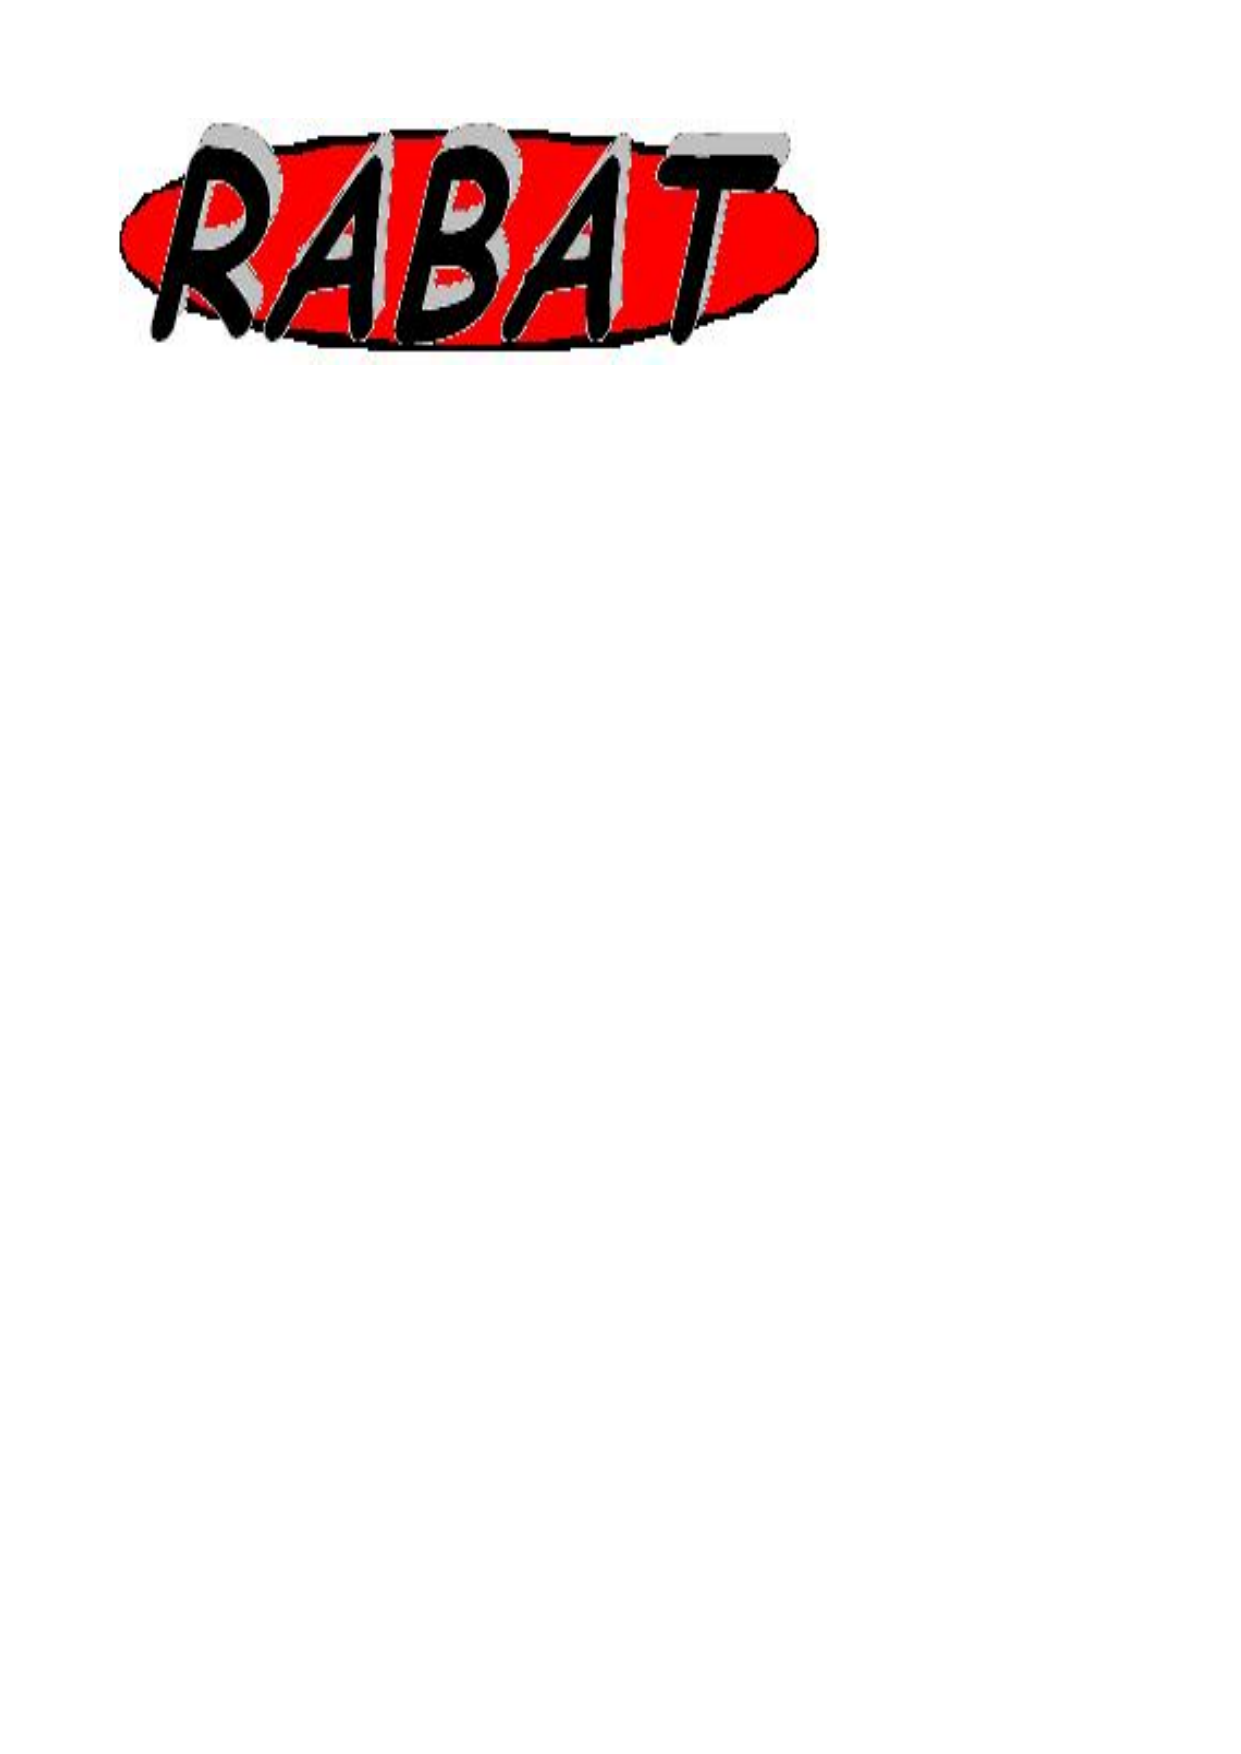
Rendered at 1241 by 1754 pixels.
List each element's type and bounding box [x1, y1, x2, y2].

picture [118, 118, 828, 365]
